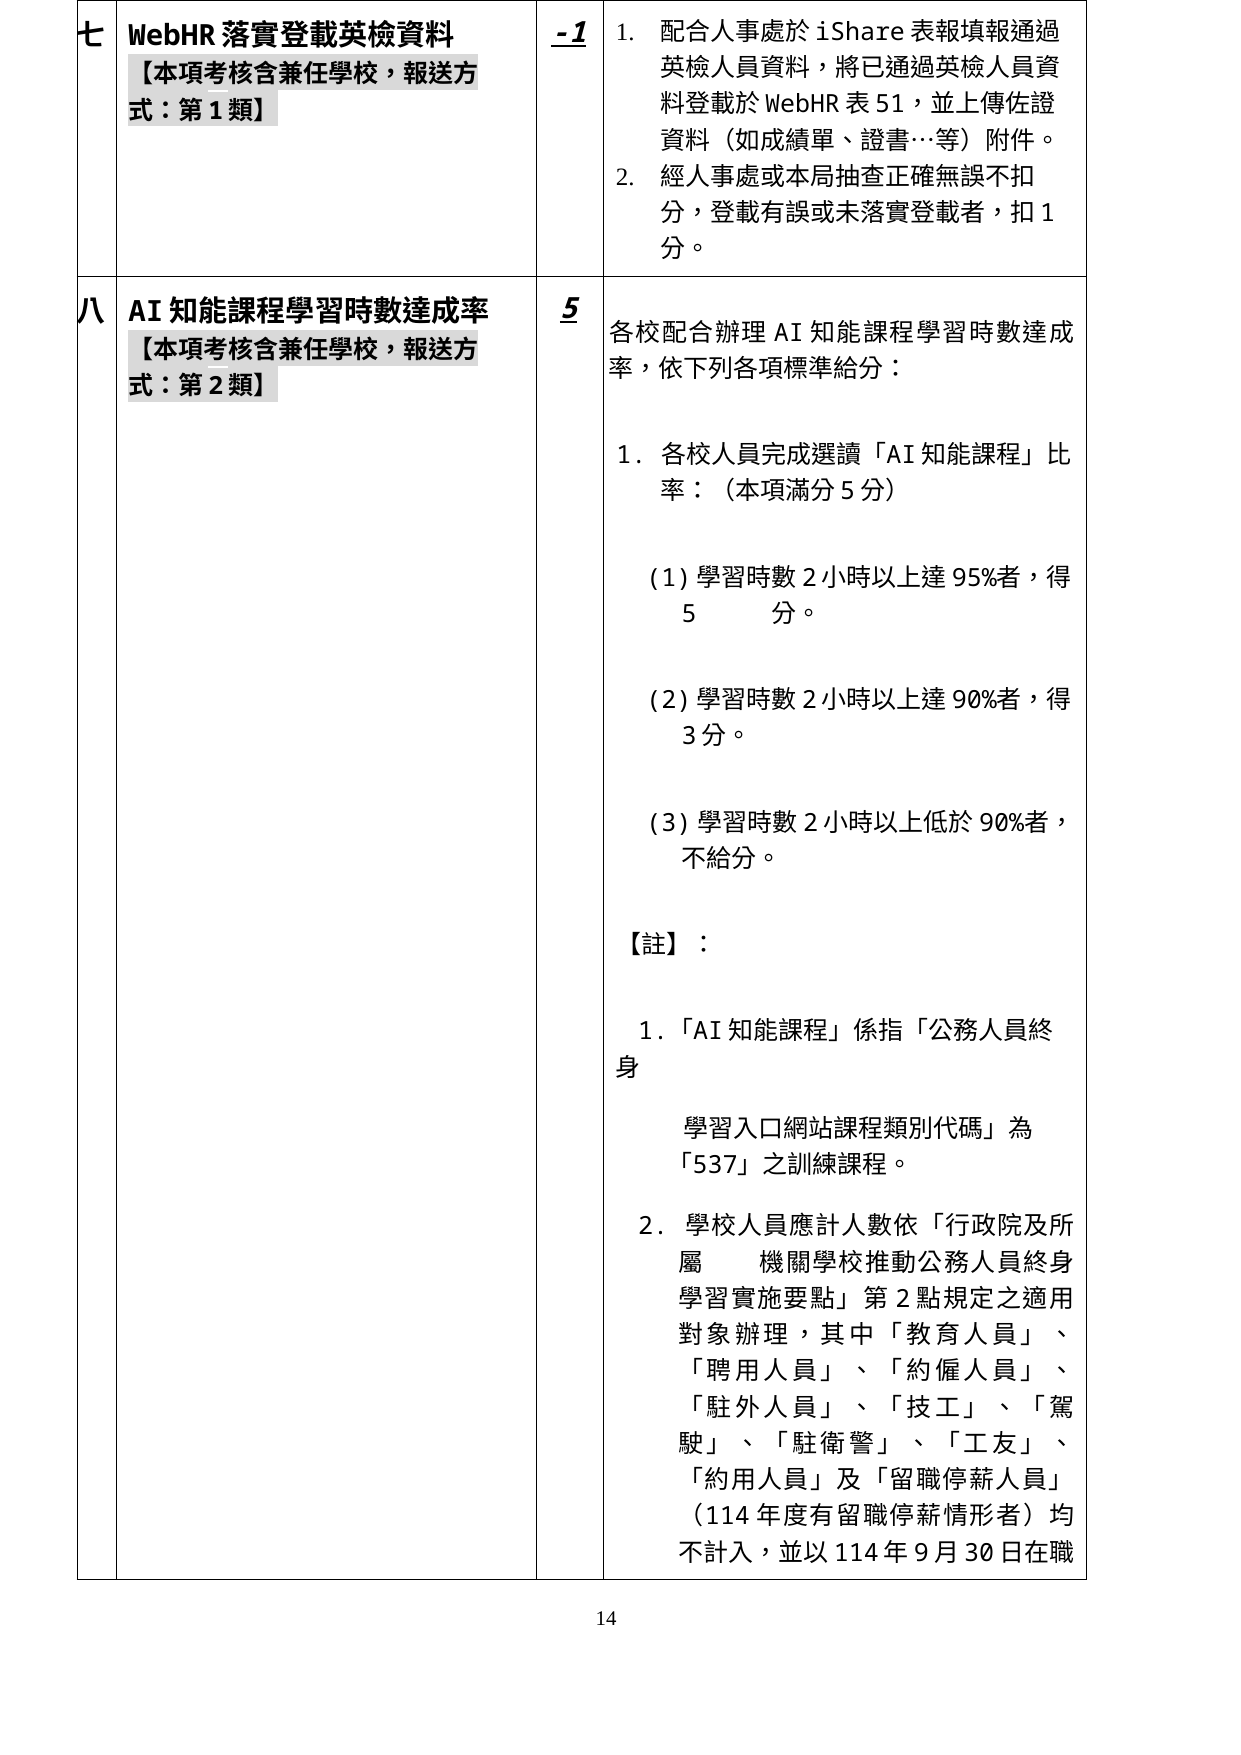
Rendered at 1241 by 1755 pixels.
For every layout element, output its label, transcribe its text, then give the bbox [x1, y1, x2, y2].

table_cell 七 [78, 1, 116, 276]
table_cell WebHR落實登載英檢資料 【本項考核含兼任學校，報送方式：第1類】 [117, 1, 536, 276]
table_cell 各校配合辦理AI知能課程學習時數達成率，依下列各項標準給分： 1. 各校人員完成選讀「AI知能課程」比率：（本項滿分5分） (1) 學習時數2小時以上達95%者，得5 分。 (2) 學習時數2小時以上達90%者，得3分。 (3) 學習時數2小時以上低於90%者，不給分。 【註】： 1.「AI知能課程」係指「公務人員終身 學習入口網站課程類別代碼」為「537」之訓練課程。 2. 學校人員應計人數依「行政院及所屬 機關學校推動公務人員終身學習實施要點」第2點規定之適用對象辦理，其中「教育人員」、「聘用人員」、「約僱人員」、「駐外人員」、「技工」、「駕駛」、「駐衛警」、「工友」、「約用人員」及「留職停薪人員」（114年度有留職停薪情形者）均不計入，並以114年9月30日在職 [604, 277, 1086, 1579]
table_cell 配合人事處於iShare表報填報通過英檢人員資料，將已通過英檢人員資料登載於WebHR表51，並上傳佐證資料（如成績單、證書…等）附件。 經人事處或本局抽查正確無誤不扣分，登載有誤或未落實登載者，扣1分。 [604, 1, 1086, 276]
table_cell 5 [537, 277, 603, 1579]
table_cell AI知能課程學習時數達成率【本項考核含兼任學校，報送方式：第2類】 [117, 277, 536, 1579]
table_cell 八 [78, 277, 116, 1579]
table_cell -1 [537, 1, 603, 276]
